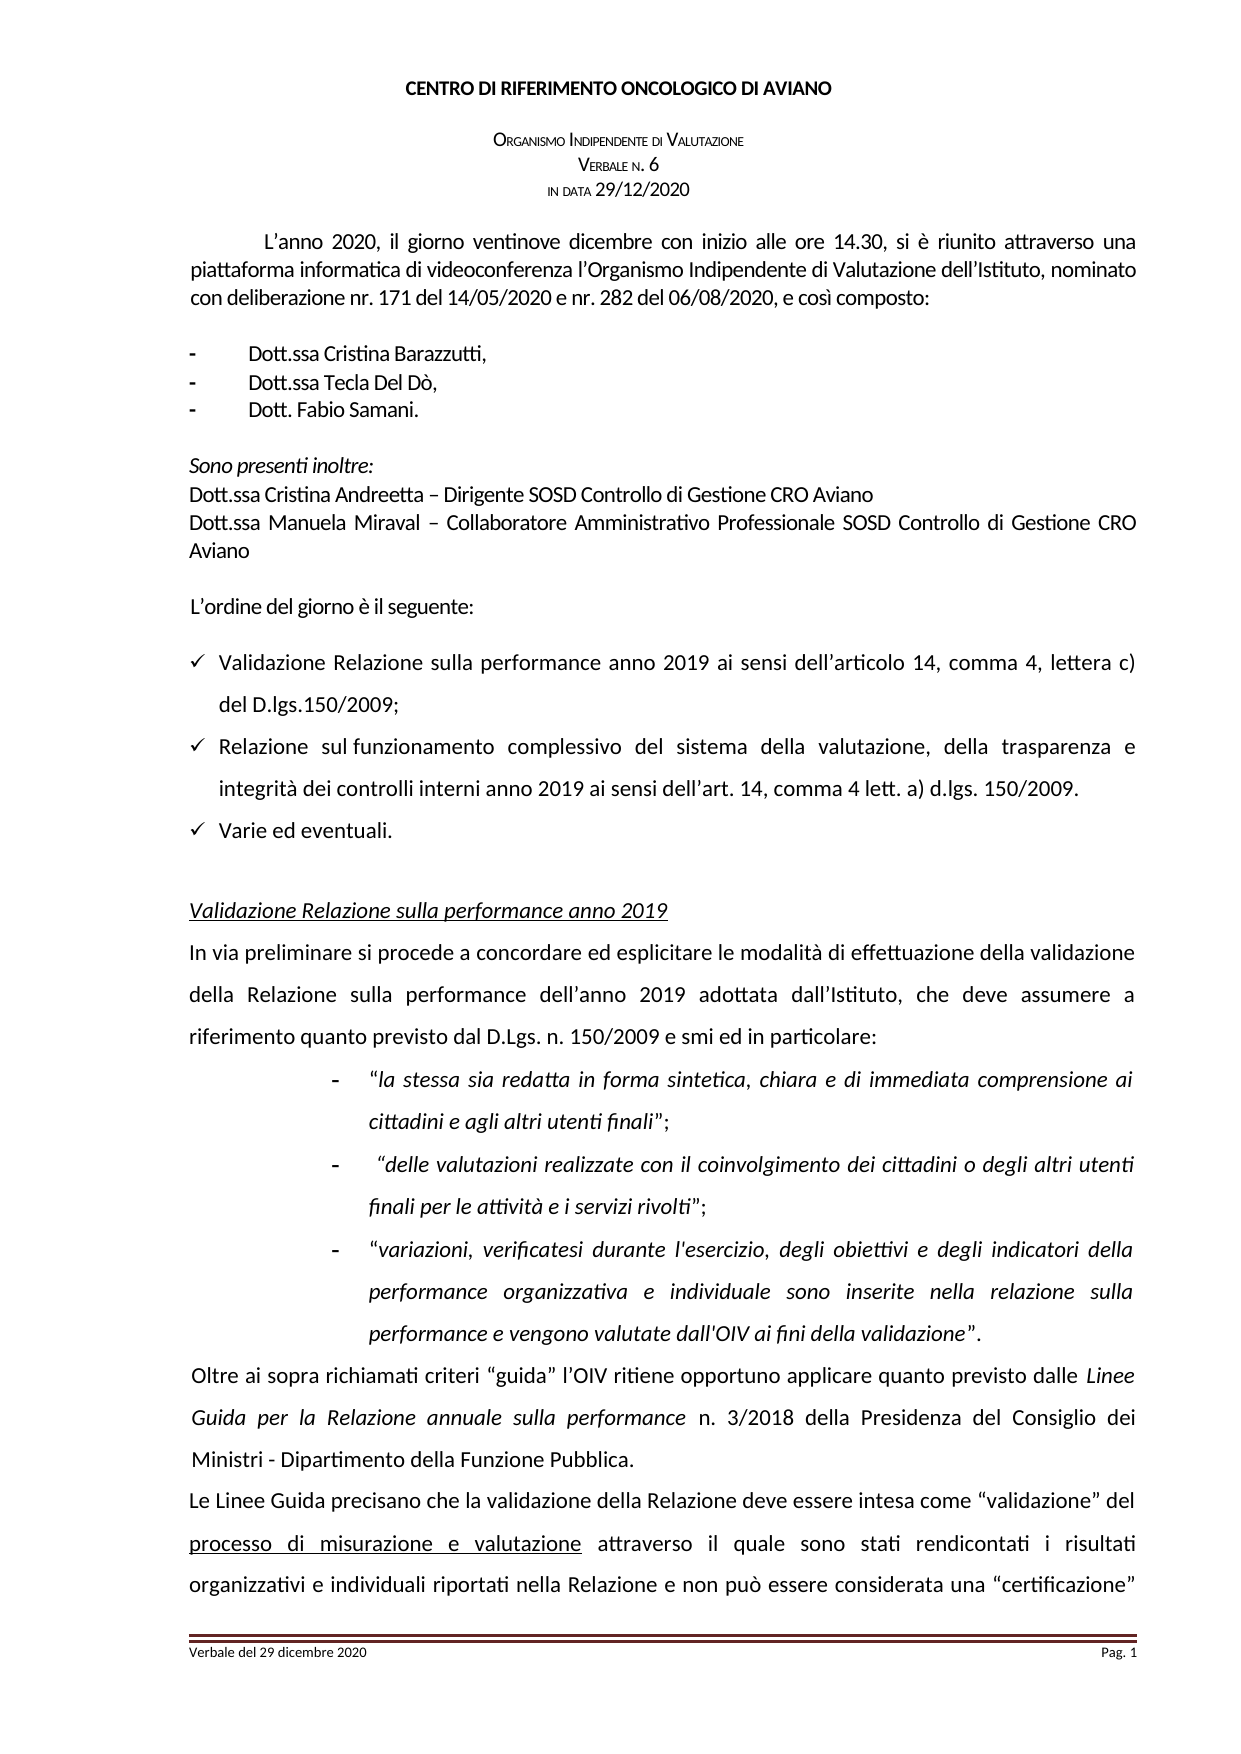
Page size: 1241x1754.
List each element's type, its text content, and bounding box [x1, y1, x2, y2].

list “la stessa sia redatta in forma sintetica, chiara e di immediata comprensione ai cittadini e agli altri utenti finali”; [331, 1064, 1137, 1135]
list Dott.ssa Cristina Barazzutti, [189, 339, 1137, 368]
text Validazione Relazione sulla performance anno 2019 [189, 896, 1137, 924]
text Le Linee Guida precisano che la validazione della Relazione deve essere intesa come “validazione” del processo di misurazione e valutazione attraverso il quale sono stati rendicontati i risultati organizzativi e individuali riportati nella Relazione e non può essere considerata una “certificazione” [189, 1487, 1137, 1599]
list Dott.ssa Tecla Del Dò, [189, 368, 1137, 396]
text Verbale n. 6 [100, 151, 1137, 177]
text L’anno 2020, il giorno ventinove dicembre con inizio alle ore 14.30, si è riunito attraverso una piattaforma informatica di videoconferenza l’Organismo Indipendente di Valutazione dell’Istituto, nominato con deliberazione nr. 171 del 14/05/2020 e nr. 282 del 06/08/2020, e così composto: [190, 227, 1137, 312]
text L’ordine del giorno è il seguente: [190, 592, 1138, 620]
subtitle Sono presenti inoltre: [189, 452, 1137, 480]
text Oltre ai sopra richiamati criteri “guida” l’OIV ritiene opportuno applicare quanto previsto dalle Linee Guida per la Relazione annuale sulla performance n. 3/2018 della Presidenza del Consiglio dei Ministri - Dipartimento della Funzione Pubblica. [191, 1361, 1137, 1473]
text Dott.ssa Cristina Andreetta – Dirigente SOSD Controllo di Gestione CRO Aviano [189, 480, 1137, 508]
text Dott.ssa Manuela Miraval – Collaboratore Amministrativo Professionale SOSD Controllo di Gestione CRO Aviano [189, 508, 1137, 564]
subtitle Centro di Riferimento Oncologico di Aviano [100, 75, 1137, 100]
list Validazione Relazione sulla performance anno 2019 ai sensi dell’articolo 14, comma 4, lettera c) del D.lgs.150/2009; [189, 648, 1137, 718]
list “delle valutazioni realizzate con il coinvolgimento dei cittadini o degli altri utenti finali per le attività e i servizi rivolti”; [331, 1149, 1137, 1220]
text Organismo Indipendente di Valutazione [100, 126, 1137, 151]
list “variazioni, verificatesi durante l'esercizio, degli obiettivi e degli indicatori della performance organizzativa e individuale sono inserite nella relazione sulla performance e vengono valutate dall'OIV ai fini della validazione”. [331, 1234, 1137, 1347]
list Dott. Fabio Samani. [189, 396, 1137, 424]
list Relazione sul funzionamento complessivo del sistema della valutazione, della trasparenza e integrità dei controlli interni anno 2019 ai sensi dell’art. 14, comma 4 lett. a) d.lgs. 150/2009. [189, 732, 1137, 802]
text In via preliminare si procede a concordare ed esplicitare le modalità di effettuazione della validazione della Relazione sulla performance dell’anno 2019 adottata dall’Istituto, che deve assumere a riferimento quanto previsto dal D.Lgs. n. 150/2009 e smi ed in particolare: [189, 938, 1137, 1050]
subtitle in data 29/12/2020 [100, 177, 1137, 202]
list Varie ed eventuali. [189, 816, 1137, 844]
